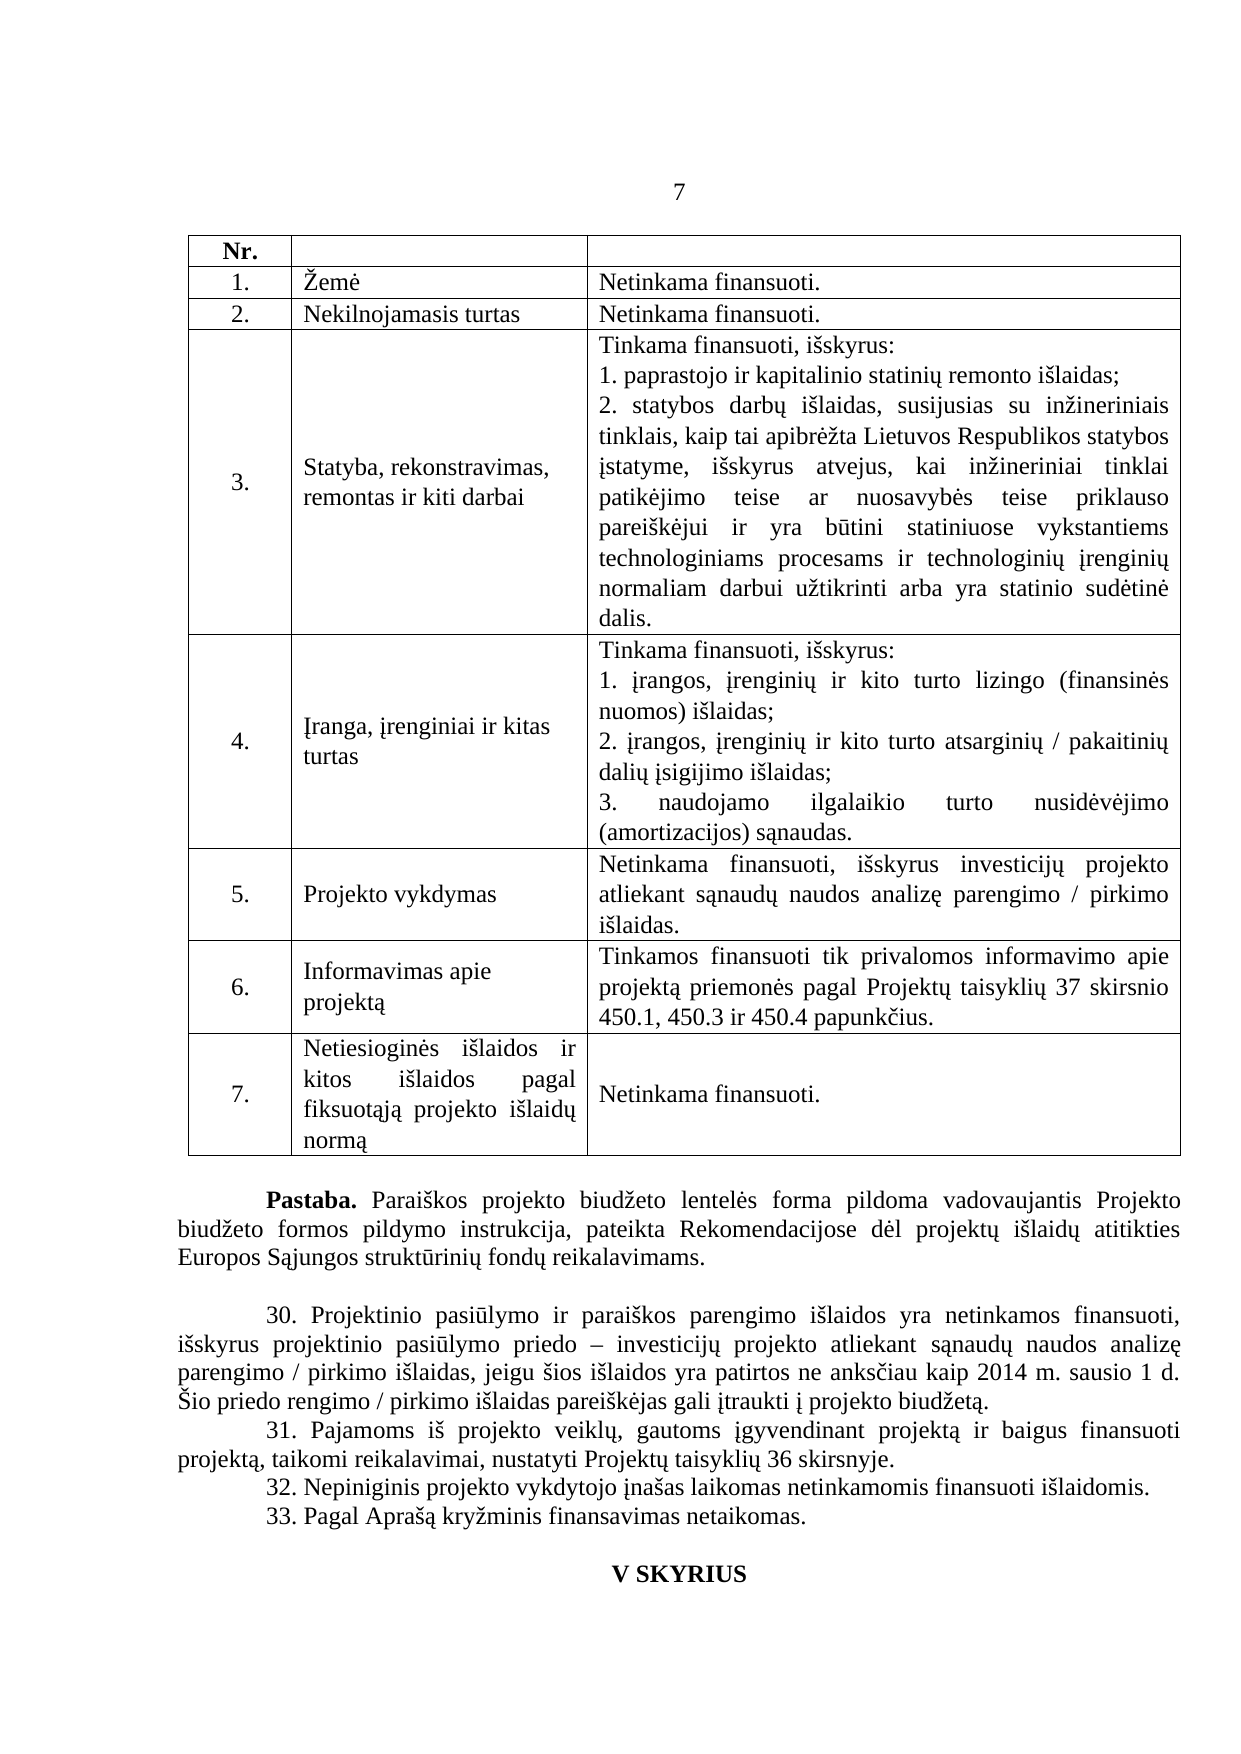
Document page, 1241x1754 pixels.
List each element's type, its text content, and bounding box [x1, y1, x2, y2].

table_header [292, 236, 587, 266]
table_cell Netinkama finansuoti. [588, 1034, 1180, 1155]
table_cell 3. [189, 330, 291, 634]
table_cell Tinkama finansuoti, išskyrus: 1. paprastojo ir kapitalinio statinių remonto išlaidas; 2. statybos darbų išlaidas, susijusias su inžineriniais tinklais, kaip tai apibrėžta Lietuvos Respublikos statybos įstatyme, išskyrus atvejus, kai inžineriniai tinklai patikėjimo teise ar nuosavybės teise priklauso pareiškėjui ir yra būtini statiniuose vykstantiems technologiniams procesams ir technologinių įrenginių normaliam darbui užtikrinti arba yra statinio sudėtinė dalis. [588, 330, 1180, 634]
table_header Nr. [189, 236, 291, 266]
table_cell Tinkamos finansuoti tik privalomos informavimo apie projektą priemonės pagal Projektų taisyklių 37 skirsnio 450.1, 450.3 ir 450.4 papunkčius. [588, 941, 1180, 1032]
table_cell Tinkama finansuoti, išskyrus: 1. įrangos, įrenginių ir kito turto lizingo (finansinės nuomos) išlaidas; 2. įrangos, įrenginių ir kito turto atsarginių / pakaitinių dalių įsigijimo išlaidas; 3. naudojamo ilgalaikio turto nusidėvėjimo (amortizacijos) sąnaudas. [588, 635, 1180, 848]
text 30. Projektinio pasiūlymo ir paraiškos parengimo išlaidos yra netinkamos finansuoti, išskyrus projektinio pasiūlymo priedo – investicijų projekto atliekant sąnaudų naudos analizę parengimo / pirkimo išlaidas, jeigu šios išlaidos yra patirtos ne anksčiau kaip 2014 m. sausio 1 d. Šio priedo rengimo / pirkimo išlaidas pareiškėjas gali įtraukti į projekto biudžetą. [177, 1300, 1181, 1415]
text 32. Nepiniginis projekto vykdytojo įnašas laikomas netinkamomis finansuoti išlaidomis. [177, 1472, 1181, 1501]
text 33. Pagal Aprašą kryžminis finansavimas netaikomas. [177, 1501, 1181, 1530]
table_cell 6. [189, 941, 291, 1032]
table_cell Projekto vykdymas [292, 849, 587, 940]
table_cell 7. [189, 1034, 291, 1155]
table_header [588, 236, 1180, 266]
table_cell Nekilnojamasis turtas [292, 299, 587, 329]
table_cell 4. [189, 635, 291, 848]
table_cell 2. [189, 299, 291, 329]
table_cell Statyba, rekonstravimas, remontas ir kiti darbai [292, 330, 587, 634]
table_cell Netinkama finansuoti, išskyrus investicijų projekto atliekant sąnaudų naudos analizę parengimo / pirkimo išlaidas. [588, 849, 1180, 940]
table_cell Informavimas apie projektą [292, 941, 587, 1032]
table_cell Žemė [292, 267, 587, 298]
text V SKYRIUS [177, 1559, 1181, 1587]
table_cell 1. [189, 267, 291, 298]
table_cell Įranga, įrenginiai ir kitas turtas [292, 635, 587, 848]
text Pastaba. Paraiškos projekto biudžeto lentelės forma pildoma vadovaujantis Projekto biudžeto formos pildymo instrukcija, pateikta Rekomendacijose dėl projektų išlaidų atitikties Europos Sąjungos struktūrinių fondų reikalavimams. [177, 1185, 1181, 1271]
table_cell 5. [189, 849, 291, 940]
table_cell Netinkama finansuoti. [588, 299, 1180, 329]
table_cell Netiesioginės išlaidos ir kitos išlaidos pagal fiksuotąją projekto išlaidų normą [292, 1034, 587, 1155]
table_cell Netinkama finansuoti. [588, 267, 1180, 298]
text 31. Pajamoms iš projekto veiklų, gautoms įgyvendinant projektą ir baigus finansuoti projektą, taikomi reikalavimai, nustatyti Projektų taisyklių 36 skirsnyje. [177, 1415, 1181, 1472]
